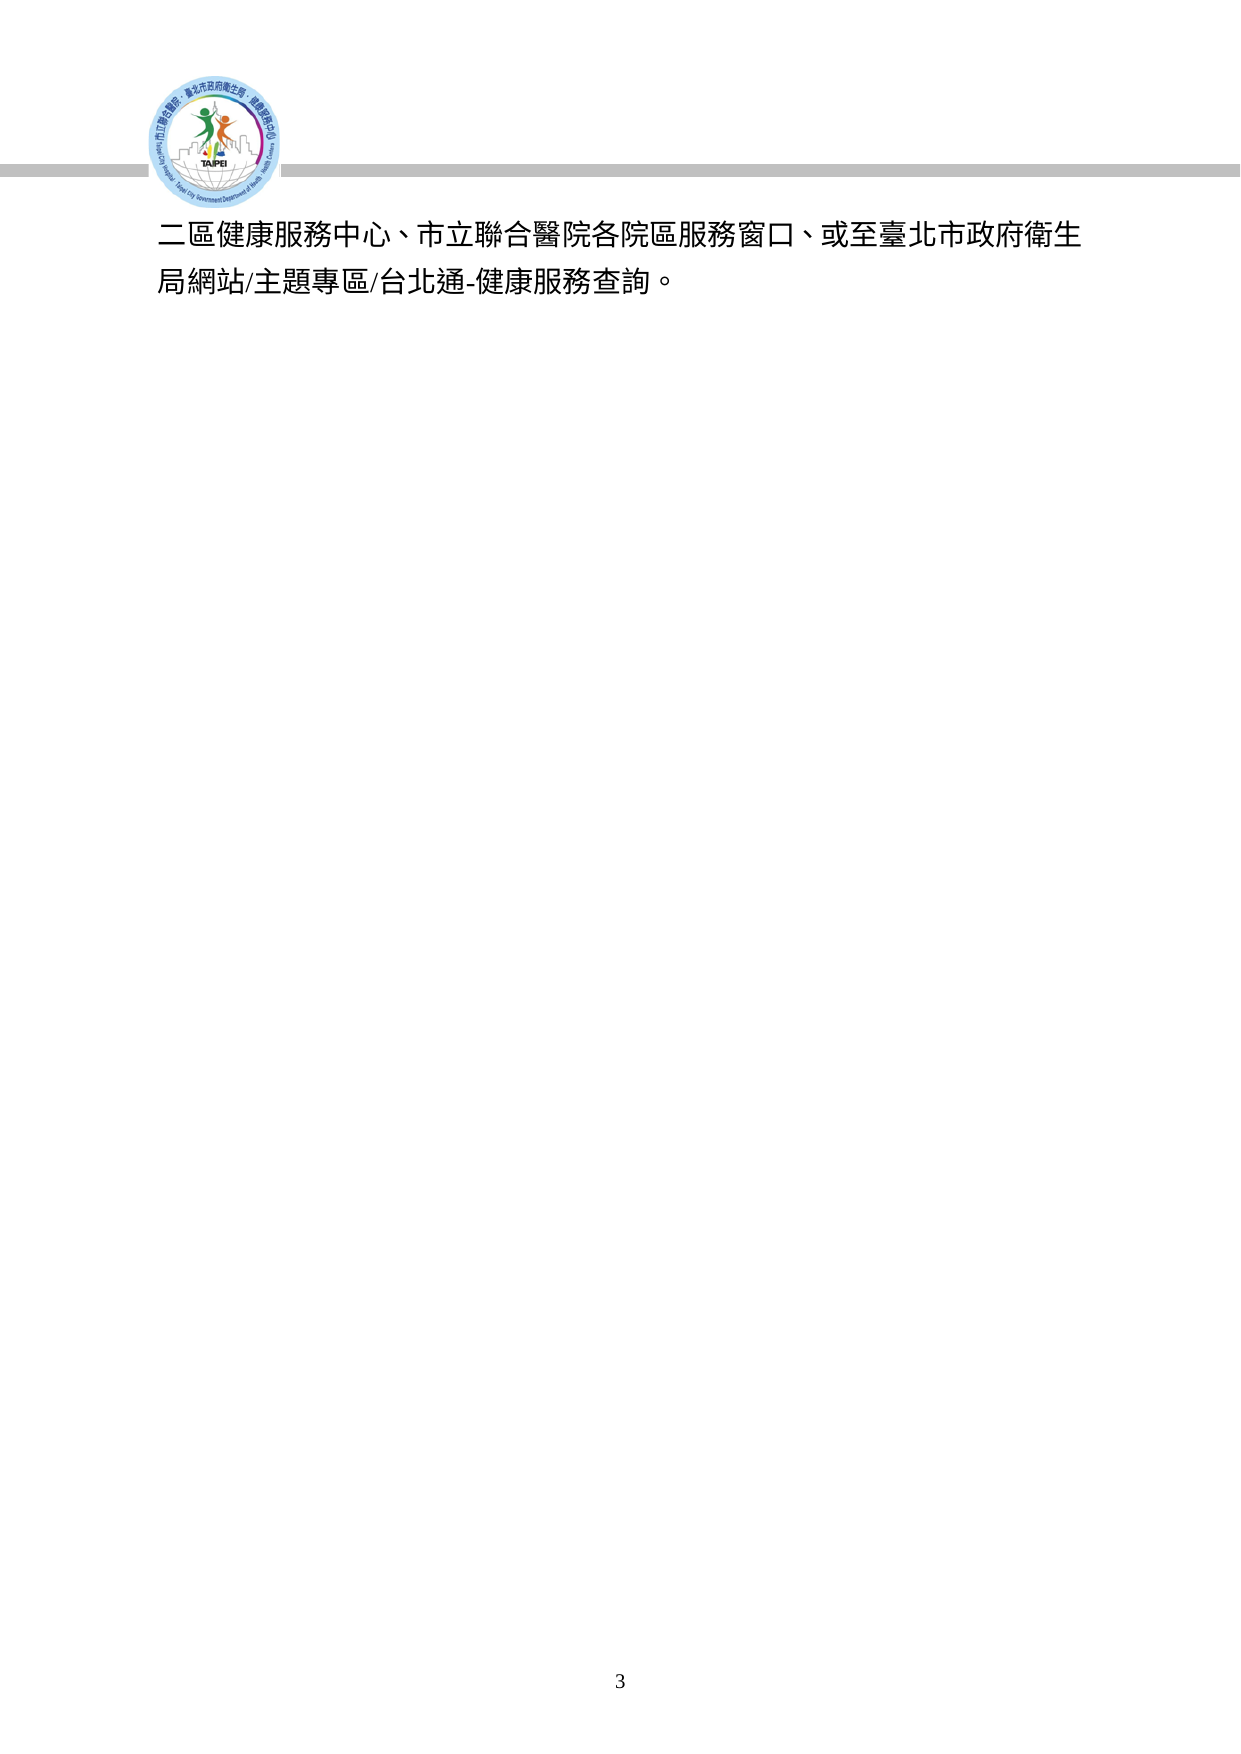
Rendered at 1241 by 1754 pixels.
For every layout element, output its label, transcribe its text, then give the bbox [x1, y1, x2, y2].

text 二區健康服務中心、市立聯合醫院各院區服務窗口、或至臺北市政府衛生局網站/主題專區/台北通-健康服務查詢。 [158, 177, 1083, 302]
picture [148, 76, 280, 208]
text [281, 127, 1083, 164]
